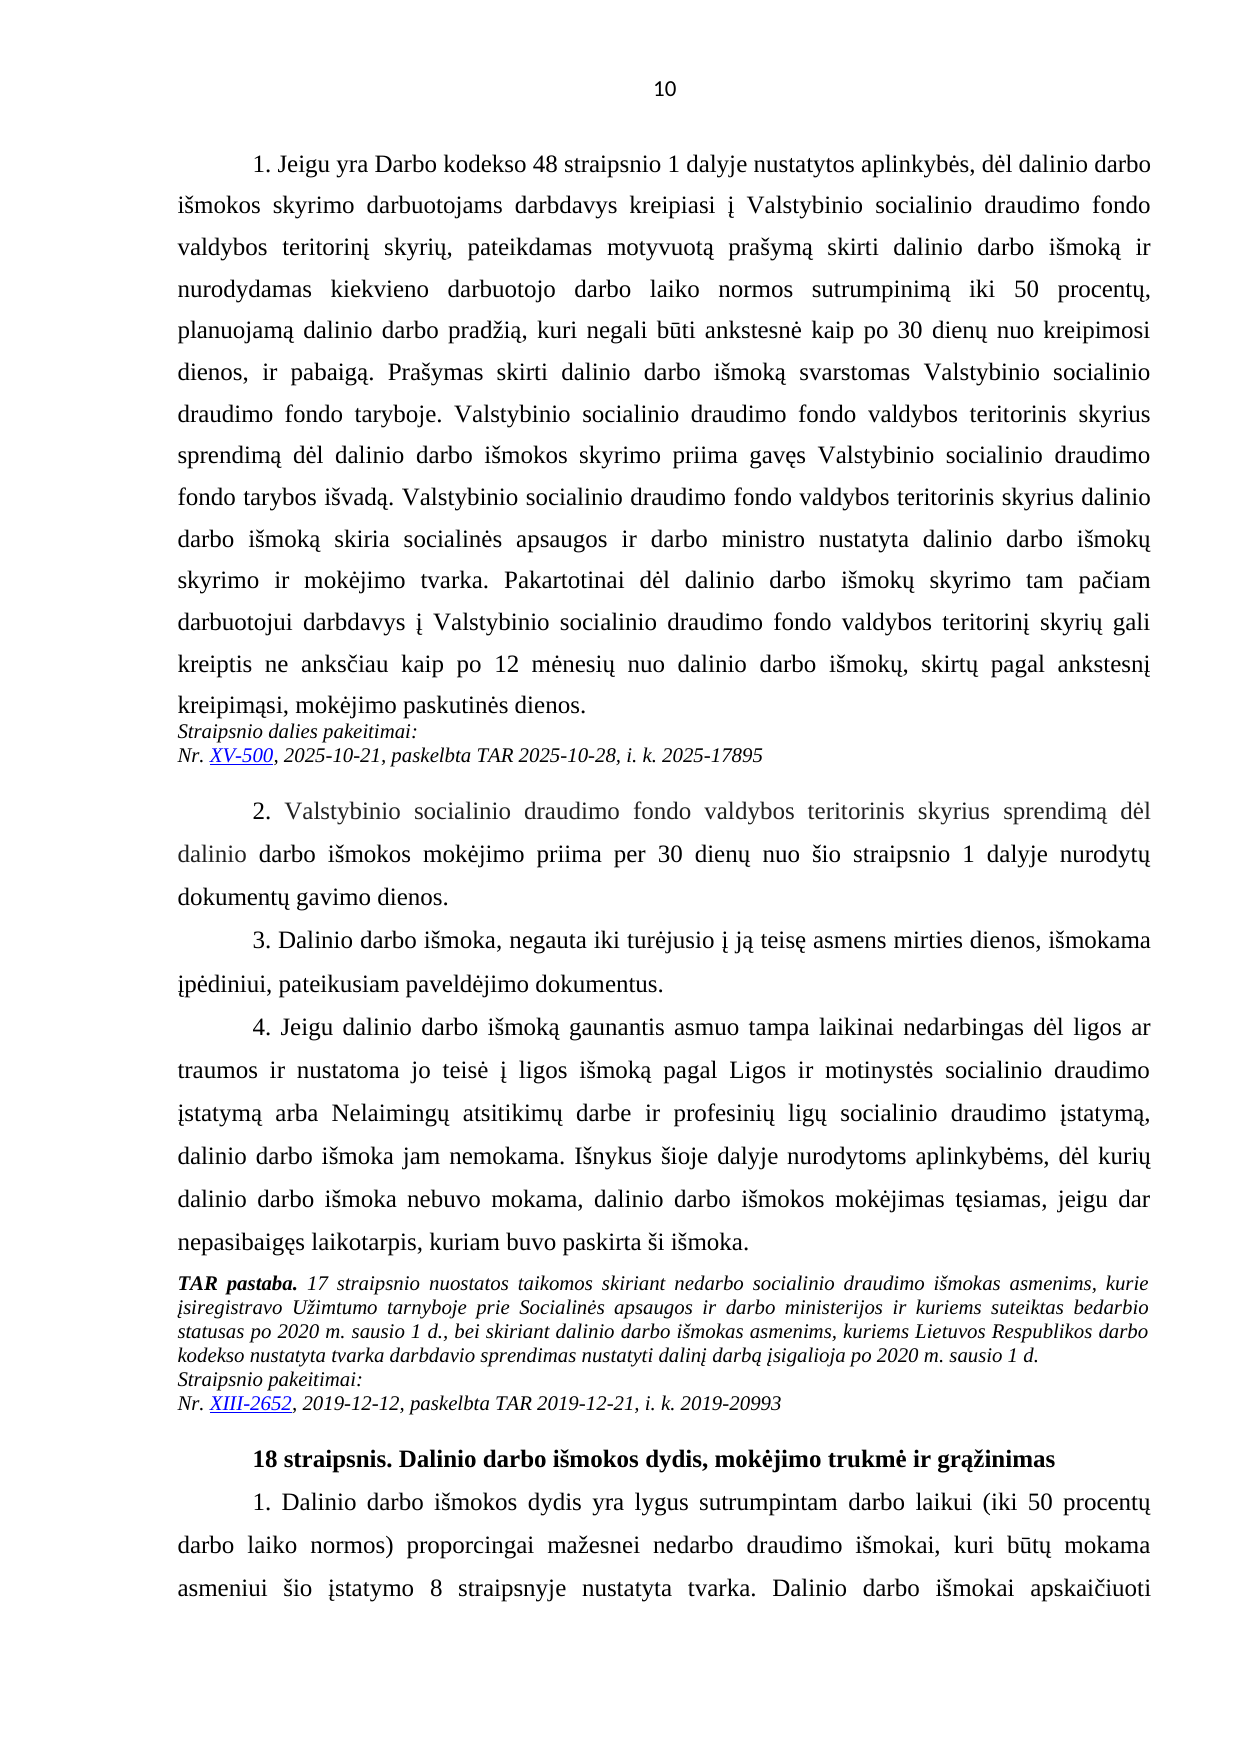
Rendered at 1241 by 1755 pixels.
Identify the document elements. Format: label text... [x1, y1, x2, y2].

text 18 straipsnis. Dalinio darbo išmokos dydis, mokėjimo trukmė ir grąžinimas [177, 1444, 1152, 1472]
text 1. Jeigu yra Darbo kodekso 48 straipsnio 1 dalyje nustatytos aplinkybės, dėl dalinio darbo išmokos skyrimo darbuotojams darbdavys kreipiasi į Valstybinio socialinio draudimo fondo valdybos teritorinį skyrių, pateikdamas motyvuotą prašymą skirti dalinio darbo išmoką ir nurodydamas kiekvieno darbuotojo darbo laiko normos sutrumpinimą iki 50 procentų, planuojamą dalinio darbo pradžią, kuri negali būti ankstesnė kaip po 30 dienų nuo kreipimosi dienos, ir pabaigą. Prašymas skirti dalinio darbo išmoką svarstomas Valstybinio socialinio draudimo fondo taryboje. Valstybinio socialinio draudimo fondo valdybos teritorinis skyrius sprendimą dėl dalinio darbo išmokos skyrimo priima gavęs Valstybinio socialinio draudimo fondo tarybos išvadą. Valstybinio socialinio draudimo fondo valdybos teritorinis skyrius dalinio darbo išmoką skiria socialinės apsaugos ir darbo ministro nustatyta dalinio darbo išmokų skyrimo ir mokėjimo tvarka. Pakartotinai dėl dalinio darbo išmokų skyrimo tam pačiam darbuotojui darbdavys į Valstybinio socialinio draudimo fondo valdybos teritorinį skyrių gali kreiptis ne anksčiau kaip po 12 mėnesių nuo dalinio darbo išmokų, skirtų pagal ankstesnį kreipimąsi, mokėjimo paskutinės dienos. [177, 136, 1152, 719]
text TAR pastaba. 17 straipsnio nuostatos taikomos skiriant nedarbo socialinio draudimo išmokas asmenims, kurie įsiregistravo Užimtumo tarnyboje prie Socialinės apsaugos ir darbo ministerijos ir kuriems suteiktas bedarbio statusas po 2020 m. sausio 1 d., bei skiriant dalinio darbo išmokas asmenims, kuriems Lietuvos Respublikos darbo kodekso nustatyta tvarka darbdavio sprendimas nustatyti dalinį darbą įsigalioja po 2020 m. sausio 1 d. [177, 1271, 1152, 1367]
text Straipsnio pakeitimai: [177, 1367, 1152, 1391]
text Nr. XIII-2652, 2019-12-12, paskelbta TAR 2019-12-21, i. k. 2019-20993 [177, 1391, 1152, 1415]
text Straipsnio dalies pakeitimai: [177, 719, 1152, 743]
text 2. Valstybinio socialinio draudimo fondo valdybos teritorinis skyrius sprendimą dėl dalinio darbo išmokos mokėjimo priima per 30 dienų nuo šio straipsnio 1 dalyje nurodytų dokumentų gavimo dienos. [177, 796, 1152, 911]
text 4. Jeigu dalinio darbo išmoką gaunantis asmuo tampa laikinai nedarbingas dėl ligos ar traumos ir nustatoma jo teisė į ligos išmoką pagal Ligos ir motinystės socialinio draudimo įstatymą arba Nelaimingų atsitikimų darbe ir profesinių ligų socialinio draudimo įstatymą, dalinio darbo išmoka jam nemokama. Išnykus šioje dalyje nurodytoms aplinkybėms, dėl kurių dalinio darbo išmoka nebuvo mokama, dalinio darbo išmokos mokėjimas tęsiamas, jeigu dar nepasibaigęs laikotarpis, kuriam buvo paskirta ši išmoka. [177, 1012, 1152, 1256]
text 1. Dalinio darbo išmokos dydis yra lygus sutrumpintam darbo laikui (iki 50 procentų darbo laiko normos) proporcingai mažesnei nedarbo draudimo išmokai, kuri būtų mokama asmeniui šio įstatymo 8 straipsnyje nustatyta tvarka. Dalinio darbo išmokai apskaičiuoti [177, 1487, 1152, 1602]
text Nr. XV-500, 2025-10-21, paskelbta TAR 2025-10-28, i. k. 2025-17895 [177, 743, 1152, 767]
text 3. Dalinio darbo išmoka, negauta iki turėjusio į ją teisę asmens mirties dienos, išmokama įpėdiniui, pateikusiam paveldėjimo dokumentus. [177, 926, 1152, 997]
